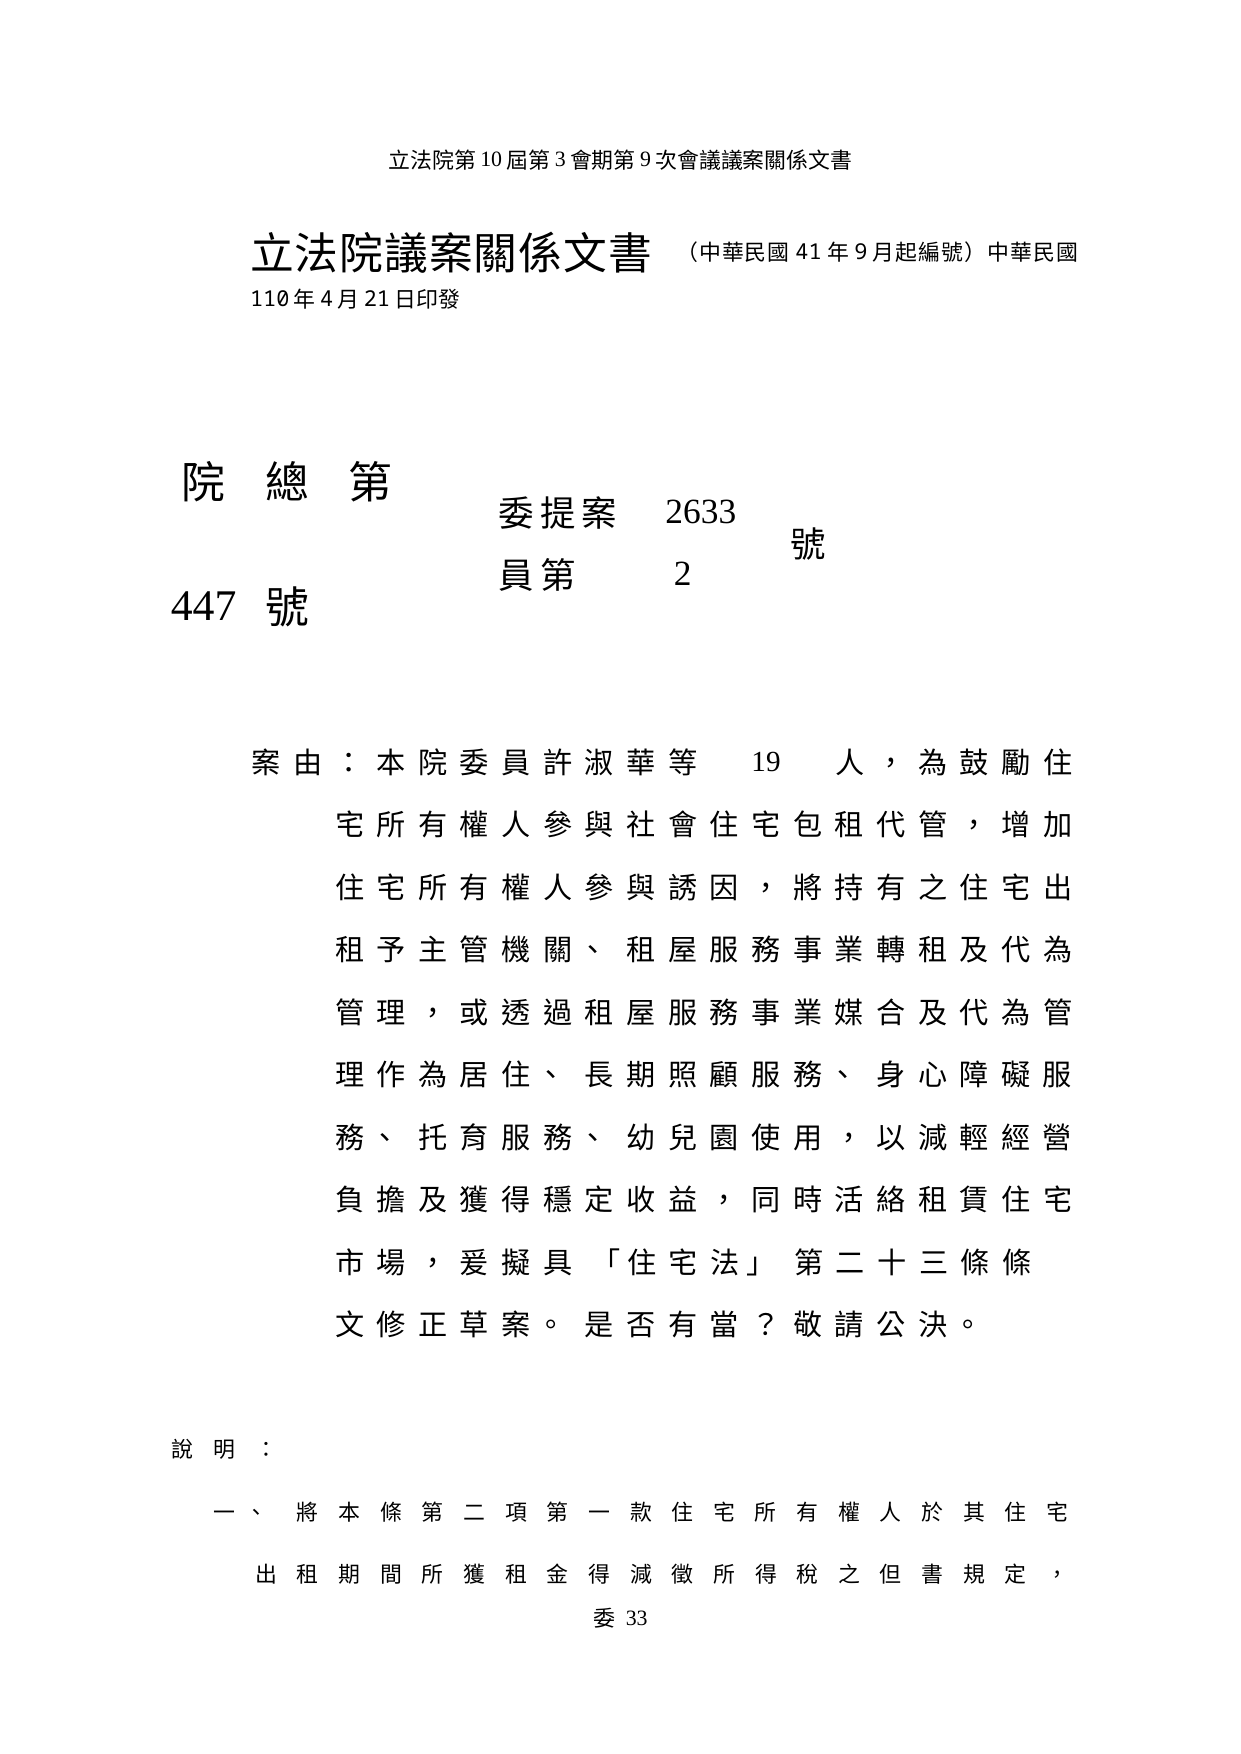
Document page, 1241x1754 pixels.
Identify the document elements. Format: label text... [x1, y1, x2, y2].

table_header 號 [751, 406, 788, 656]
table_header 委員 [420, 406, 534, 656]
text 一、將本條第二項第一款住宅所有權人於其住宅出租期間所獲租金得減徵所得稅之但書規定， [184, 1469, 1078, 1594]
table_header 院總第447號 [162, 406, 420, 656]
table_header 提案第 [534, 406, 639, 656]
text 說明： [162, 1406, 1078, 1469]
table_header [793, 406, 807, 656]
text 立法院議案關係文書 （中華民國41年9月起編號）中華民國110年4月21日印發 [250, 219, 1078, 314]
table_header [788, 406, 793, 656]
text 案由：本院委員許淑華等19人，為鼓勵住宅所有權人參與社會住宅包租代管，增加住宅所有權人參與誘因，將持有之住宅出租予主管機關、租屋服務事業轉租及代為管理，或透過租屋服務事業媒合及代為管理作為居住、長期照顧服務、身心障礙服務、托育服務、幼兒園使用，以減輕經營負擔及獲得穩定收益，同時活絡租賃住宅市場，爰擬具「住宅法」第二十三條條文修正草案。是否有當？敬請公決。 [217, 719, 1078, 1344]
table_header 26332 [640, 406, 751, 656]
